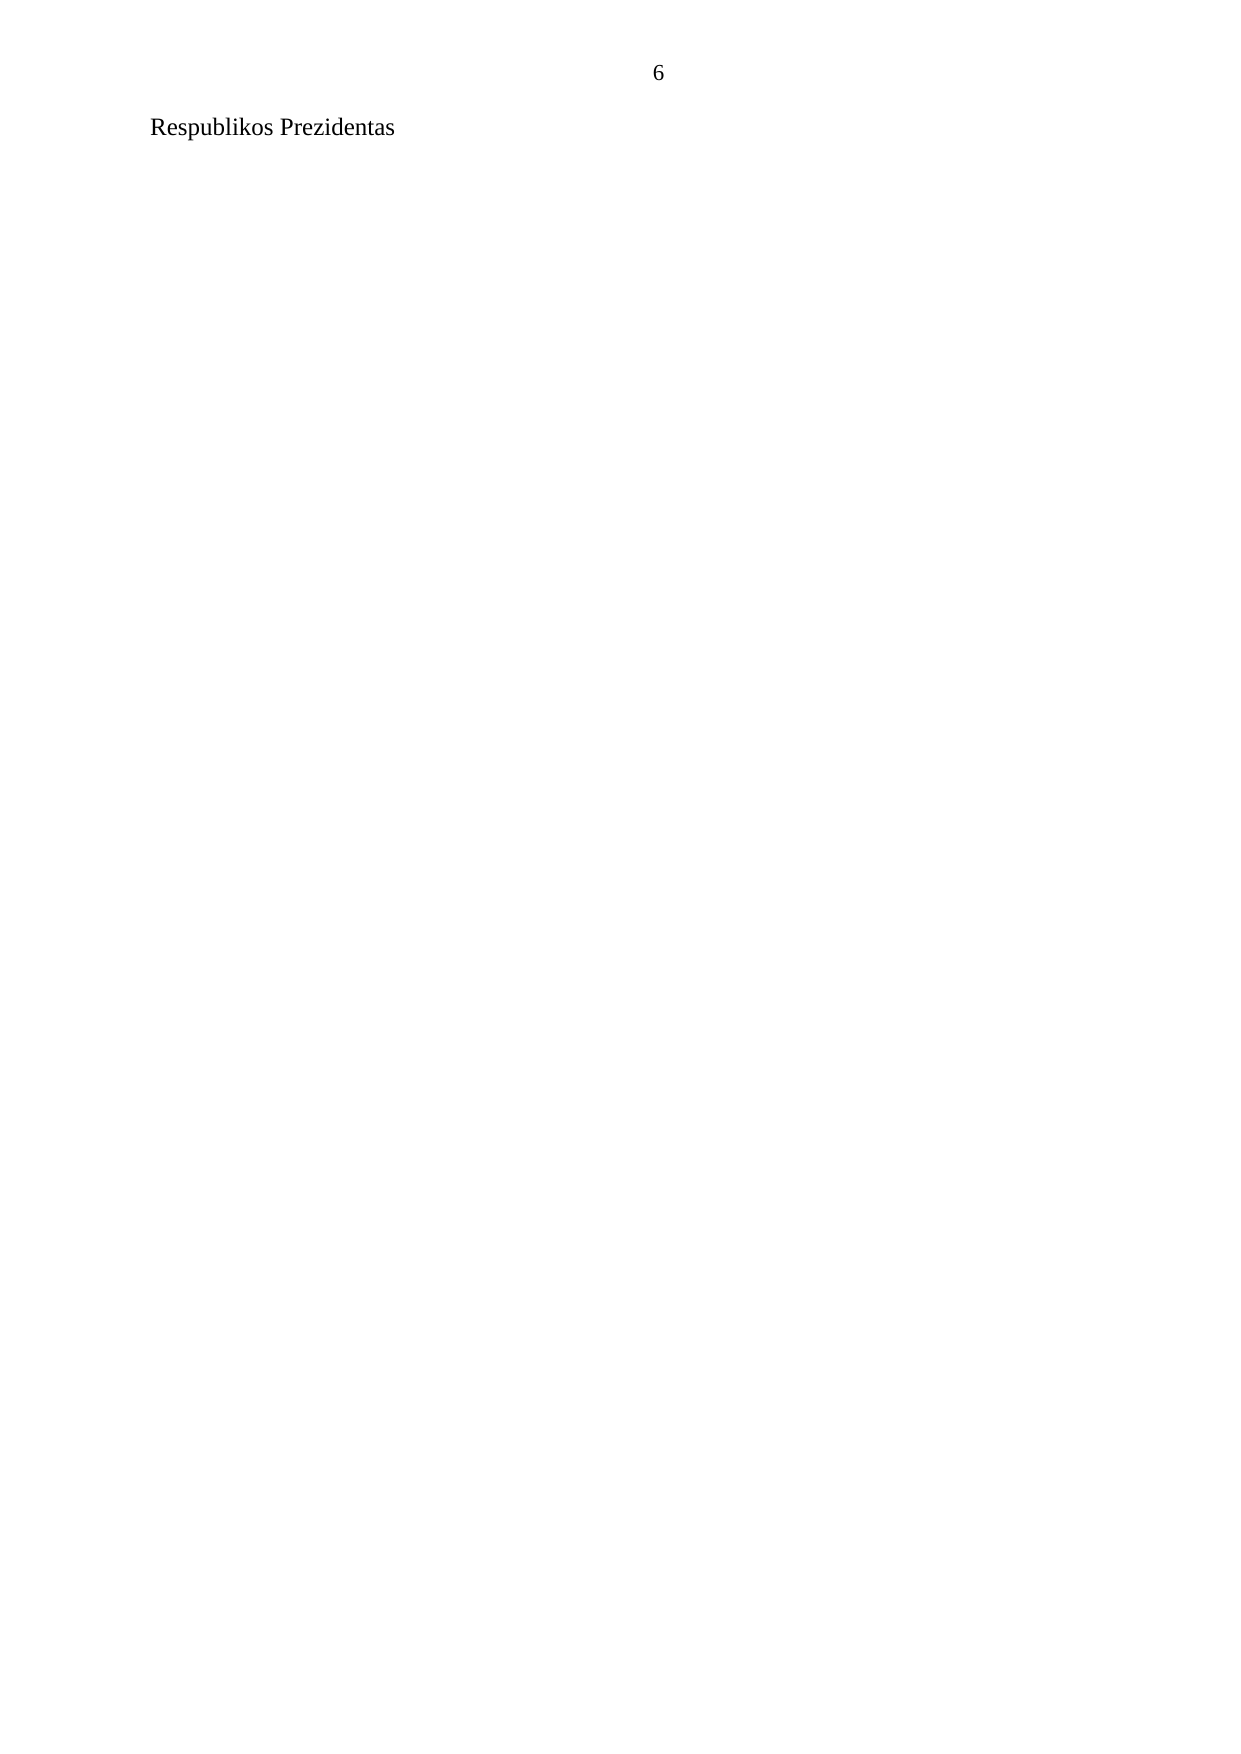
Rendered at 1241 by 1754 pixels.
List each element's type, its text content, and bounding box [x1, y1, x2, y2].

text Respublikos Prezidentas [150, 112, 1167, 141]
